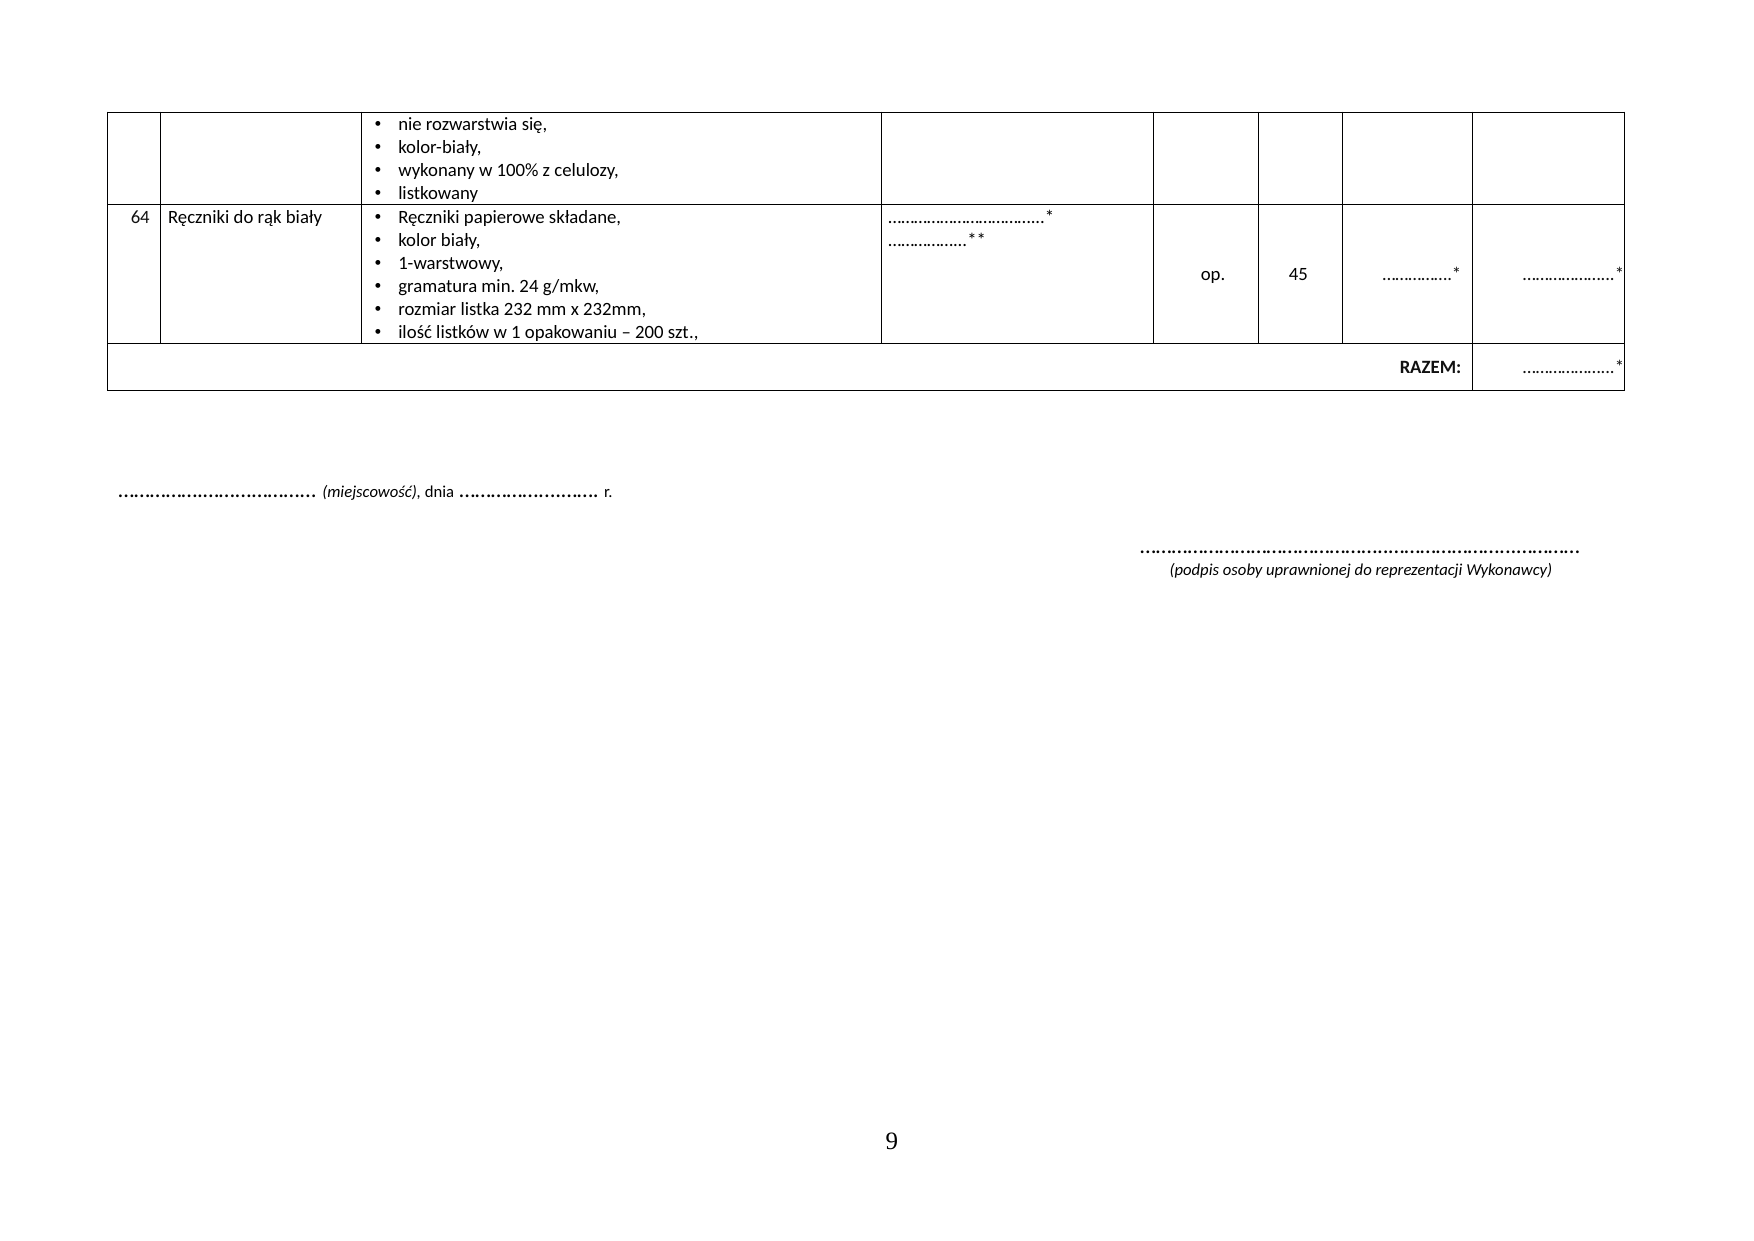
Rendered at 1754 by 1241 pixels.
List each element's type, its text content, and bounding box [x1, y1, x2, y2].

text (podpis osoby uprawnionej do reprezentacji Wykonawcy) [986, 559, 1665, 580]
table_cell ……………………………...* ……………...** [882, 205, 1153, 343]
table_cell pakowany po 8 rolek/op., 2-warstwowy, nie rozwarstwia się, kolor-biały, wykonany w 100% z celulozy, listkowany [362, 113, 881, 204]
text ………………………………………..…………………...………… [602, 531, 1665, 559]
table_cell Ręczniki papierowe składane, kolor biały, 1-warstwowy, gramatura min. 24 g/mkw, rozmiar listka 232 mm x 232mm, ilość listków w 1 opakowaniu – 200 szt., [362, 205, 881, 343]
table_cell [882, 113, 1153, 204]
table_cell ………………...* [1473, 205, 1624, 343]
text …………….……...………... (miejscowość), dnia ……………....……. r. [118, 475, 1665, 503]
table_cell RAZEM: [108, 344, 1472, 390]
table_cell 64 [108, 205, 160, 343]
table_cell [1259, 113, 1342, 204]
table_cell [108, 113, 160, 204]
table_cell op. [1154, 205, 1258, 343]
table_cell ………………...* [1473, 344, 1624, 390]
table_cell [1154, 113, 1258, 204]
table_cell [1343, 113, 1472, 204]
table_cell Ręczniki do rąk biały [161, 205, 361, 343]
table_cell 45 [1259, 205, 1342, 343]
table_cell [1473, 113, 1624, 204]
table_cell …………….* [1343, 205, 1472, 343]
table_cell [161, 113, 361, 204]
